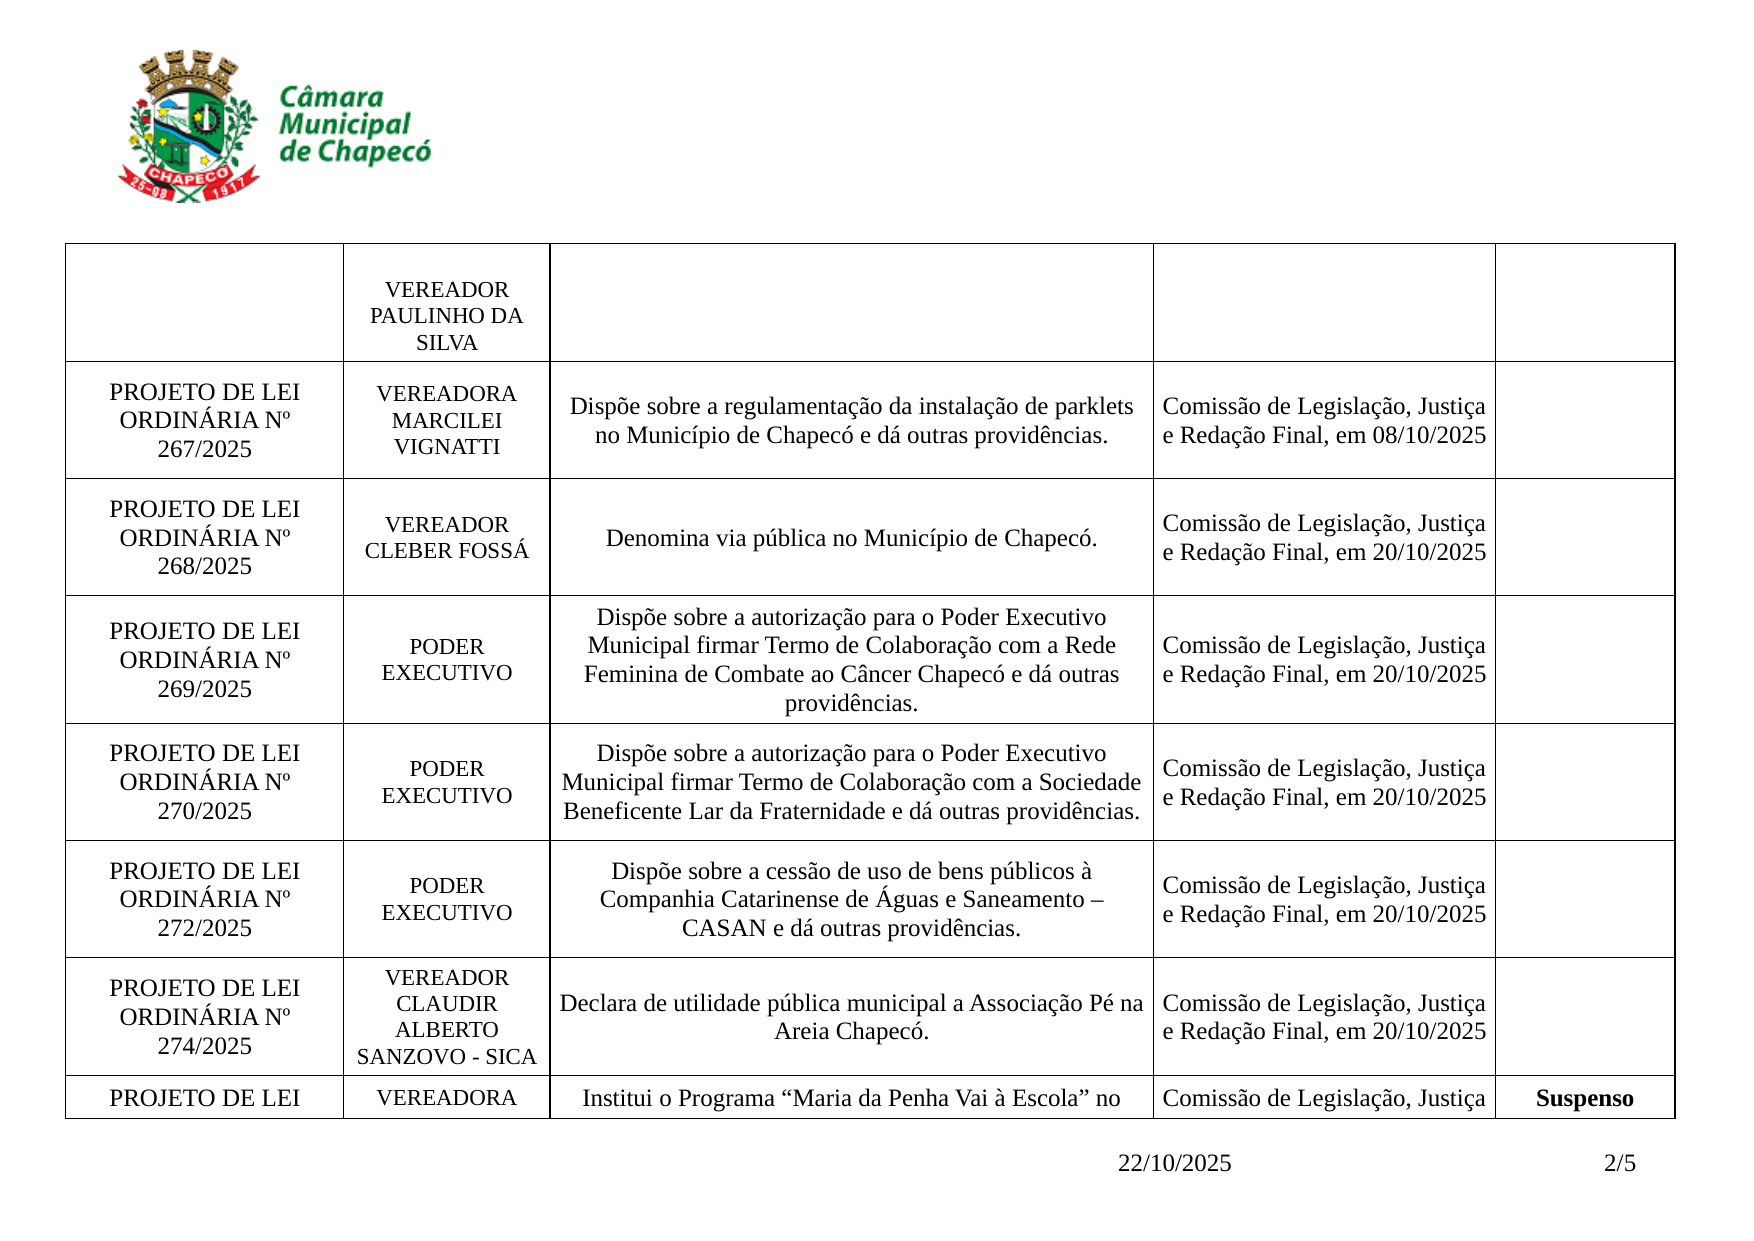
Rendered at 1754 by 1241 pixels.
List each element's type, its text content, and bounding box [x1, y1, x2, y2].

table_cell Dispõe sobre a autorização para o Poder Executivo Municipal firmar Termo de Colaboração com a Sociedade Beneficente Lar da Fraternidade e dá outras providências. [551, 724, 1153, 840]
table_cell [551, 244, 1153, 361]
picture [118, 50, 431, 203]
table_cell VEREADOR CLAUDIR ALBERTO SANZOVO - SICA [344, 958, 549, 1075]
table_cell VEREADORA [344, 1076, 549, 1118]
table_cell PODER EXECUTIVO [344, 724, 549, 840]
table_cell Declara de utilidade pública municipal a Associação Pé na Areia Chapecó. [551, 958, 1153, 1075]
table_cell [1496, 841, 1674, 957]
table_cell PROJETO DE LEI ORDINÁRIA Nº 268/2025 [66, 479, 343, 595]
table_cell Denomina via pública no Município de Chapecó. [551, 479, 1153, 595]
table_cell Comissão de Legislação, Justiça e Redação Final, em 20/10/2025 [1154, 596, 1495, 723]
table_cell PROJETO DE LEI ORDINÁRIA Nº 274/2025 [66, 958, 343, 1075]
table_cell [1496, 958, 1674, 1075]
table_cell [1496, 724, 1674, 840]
table_cell VEREADOR CLEBER FOSSÁ [344, 479, 549, 595]
table_cell [1496, 479, 1674, 595]
table_cell Suspenso [1496, 1076, 1674, 1118]
table_cell PROJETO DE LEI ORDINÁRIA Nº 272/2025 [66, 841, 343, 957]
table_cell [1496, 244, 1674, 361]
table_cell Dispõe sobre a cessão de uso de bens públicos à Companhia Catarinense de Águas e Saneamento – CASAN e dá outras providências. [551, 841, 1153, 957]
table_cell [1496, 596, 1674, 723]
table_cell [66, 244, 343, 361]
table_cell Dispõe sobre a regulamentação da instalação de parklets no Município de Chapecó e dá outras providências. [551, 362, 1153, 478]
table_cell [1496, 362, 1674, 478]
table_cell VEREADORA MARCILEI VIGNATTI [344, 362, 549, 478]
table_cell Comissão de Legislação, Justiça e Redação Final, em 20/10/2025 [1154, 958, 1495, 1075]
table_cell PROJETO DE LEI ORDINÁRIA Nº 267/2025 [66, 362, 343, 478]
table_cell PODER EXECUTIVO [344, 596, 549, 723]
table_cell PROJETO DE LEI ORDINÁRIA Nº 269/2025 [66, 596, 343, 723]
table_cell [1154, 244, 1495, 361]
table_cell Comissão de Legislação, Justiça e Redação Final, em 08/10/2025 [1154, 362, 1495, 478]
table_cell PROJETO DE LEI [66, 1076, 343, 1118]
table_cell PODER EXECUTIVO [344, 841, 549, 957]
table_cell Comissão de Legislação, Justiça [1154, 1076, 1495, 1118]
table_cell Dispõe sobre a autorização para o Poder Executivo Municipal firmar Termo de Colaboração com a Rede Feminina de Combate ao Câncer Chapecó e dá outras providências. [551, 596, 1153, 723]
table_cell PROJETO DE LEI ORDINÁRIA Nº 270/2025 [66, 724, 343, 840]
table_cell Comissão de Legislação, Justiça e Redação Final, em 20/10/2025 [1154, 724, 1495, 840]
table_cell Comissão de Legislação, Justiça e Redação Final, em 20/10/2025 [1154, 479, 1495, 595]
table_cell Comissão de Legislação, Justiça e Redação Final, em 20/10/2025 [1154, 841, 1495, 957]
table_cell VEREADOR PAULINHO DA SILVA [344, 244, 549, 361]
table_cell Institui o Programa “Maria da Penha Vai à Escola” no [551, 1076, 1153, 1118]
